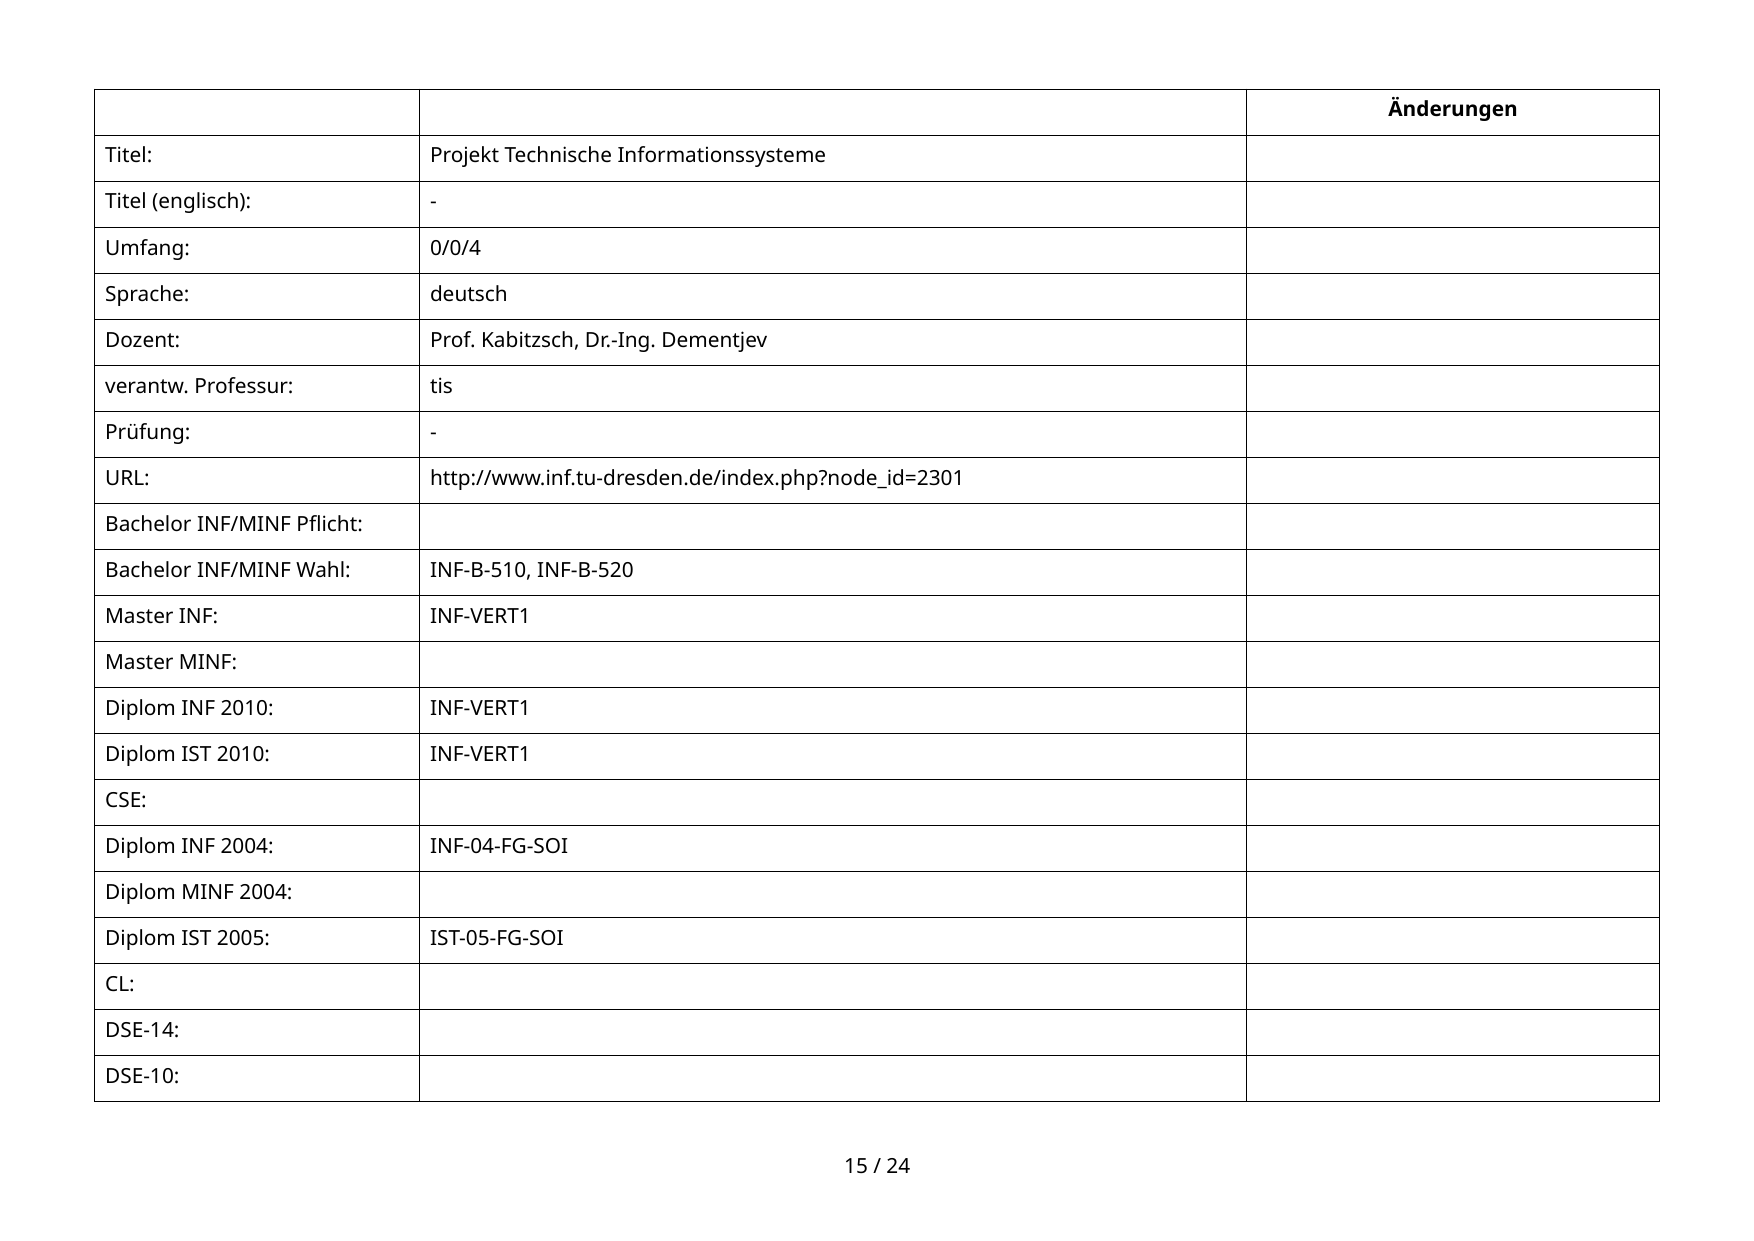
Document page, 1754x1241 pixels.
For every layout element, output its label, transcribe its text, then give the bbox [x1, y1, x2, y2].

table_cell [1247, 642, 1659, 687]
table_cell [1247, 412, 1659, 457]
table_cell Master MINF: [95, 642, 419, 687]
table_cell INF-B-510, INF-B-520 [420, 550, 1246, 595]
table_cell deutsch [420, 274, 1246, 319]
table_cell DSE-14: [95, 1010, 419, 1055]
table_cell [1247, 596, 1659, 641]
table_cell Prof. Kabitzsch, Dr.-Ing. Dementjev [420, 320, 1246, 365]
table_cell DSE-10: [95, 1056, 419, 1101]
table_cell Umfang: [95, 228, 419, 273]
table_cell Projekt Technische Informationssysteme [420, 136, 1246, 181]
table_cell [420, 1056, 1246, 1101]
table_cell - [420, 182, 1246, 227]
table_cell [420, 872, 1246, 917]
table_cell verantw. Professur: [95, 366, 419, 411]
table_cell Sprache: [95, 274, 419, 319]
table_cell Diplom INF 2004: [95, 826, 419, 871]
table_cell [1247, 1056, 1659, 1101]
table_cell [1247, 182, 1659, 227]
table_cell [420, 1010, 1246, 1055]
table_cell Diplom IST 2005: [95, 918, 419, 963]
table_cell [1247, 734, 1659, 779]
table_cell CSE: [95, 780, 419, 825]
table_cell 0/0/4 [420, 228, 1246, 273]
table_cell Titel (englisch): [95, 182, 419, 227]
table_cell [1247, 274, 1659, 319]
table_cell [1247, 780, 1659, 825]
table_cell [420, 780, 1246, 825]
table_cell [1247, 964, 1659, 1009]
table_cell tis [420, 366, 1246, 411]
table_cell Titel: [95, 136, 419, 181]
table_header [420, 90, 1246, 134]
table_cell Master INF: [95, 596, 419, 641]
table_cell INF-VERT1 [420, 688, 1246, 733]
table_cell CL: [95, 964, 419, 1009]
table_cell http://www.inf.tu-dresden.de/index.php?node_id=2301 [420, 458, 1246, 503]
table_cell [420, 964, 1246, 1009]
table_cell [1247, 1010, 1659, 1055]
table_cell [1247, 688, 1659, 733]
table_cell Bachelor INF/MINF Wahl: [95, 550, 419, 595]
table_cell [1247, 320, 1659, 365]
table_cell [1247, 826, 1659, 871]
table_cell [1247, 136, 1659, 181]
table_cell Bachelor INF/MINF Pflicht: [95, 504, 419, 549]
table_cell [1247, 918, 1659, 963]
table_cell [1247, 228, 1659, 273]
table_cell IST-05-FG-SOI [420, 918, 1246, 963]
table_header [95, 90, 419, 134]
table_cell Prüfung: [95, 412, 419, 457]
table_header Änderungen [1247, 90, 1659, 134]
table_cell - [420, 412, 1246, 457]
table_cell URL: [95, 458, 419, 503]
table_cell INF-VERT1 [420, 734, 1246, 779]
table_cell [1247, 366, 1659, 411]
table_cell Diplom INF 2010: [95, 688, 419, 733]
table_cell INF-VERT1 [420, 596, 1246, 641]
table_cell [1247, 458, 1659, 503]
table_cell Dozent: [95, 320, 419, 365]
table_cell Diplom MINF 2004: [95, 872, 419, 917]
table_cell [420, 642, 1246, 687]
table_cell INF-04-FG-SOI [420, 826, 1246, 871]
table_cell [420, 504, 1246, 549]
table_cell [1247, 872, 1659, 917]
table_cell [1247, 550, 1659, 595]
table_cell [1247, 504, 1659, 549]
table_cell Diplom IST 2010: [95, 734, 419, 779]
